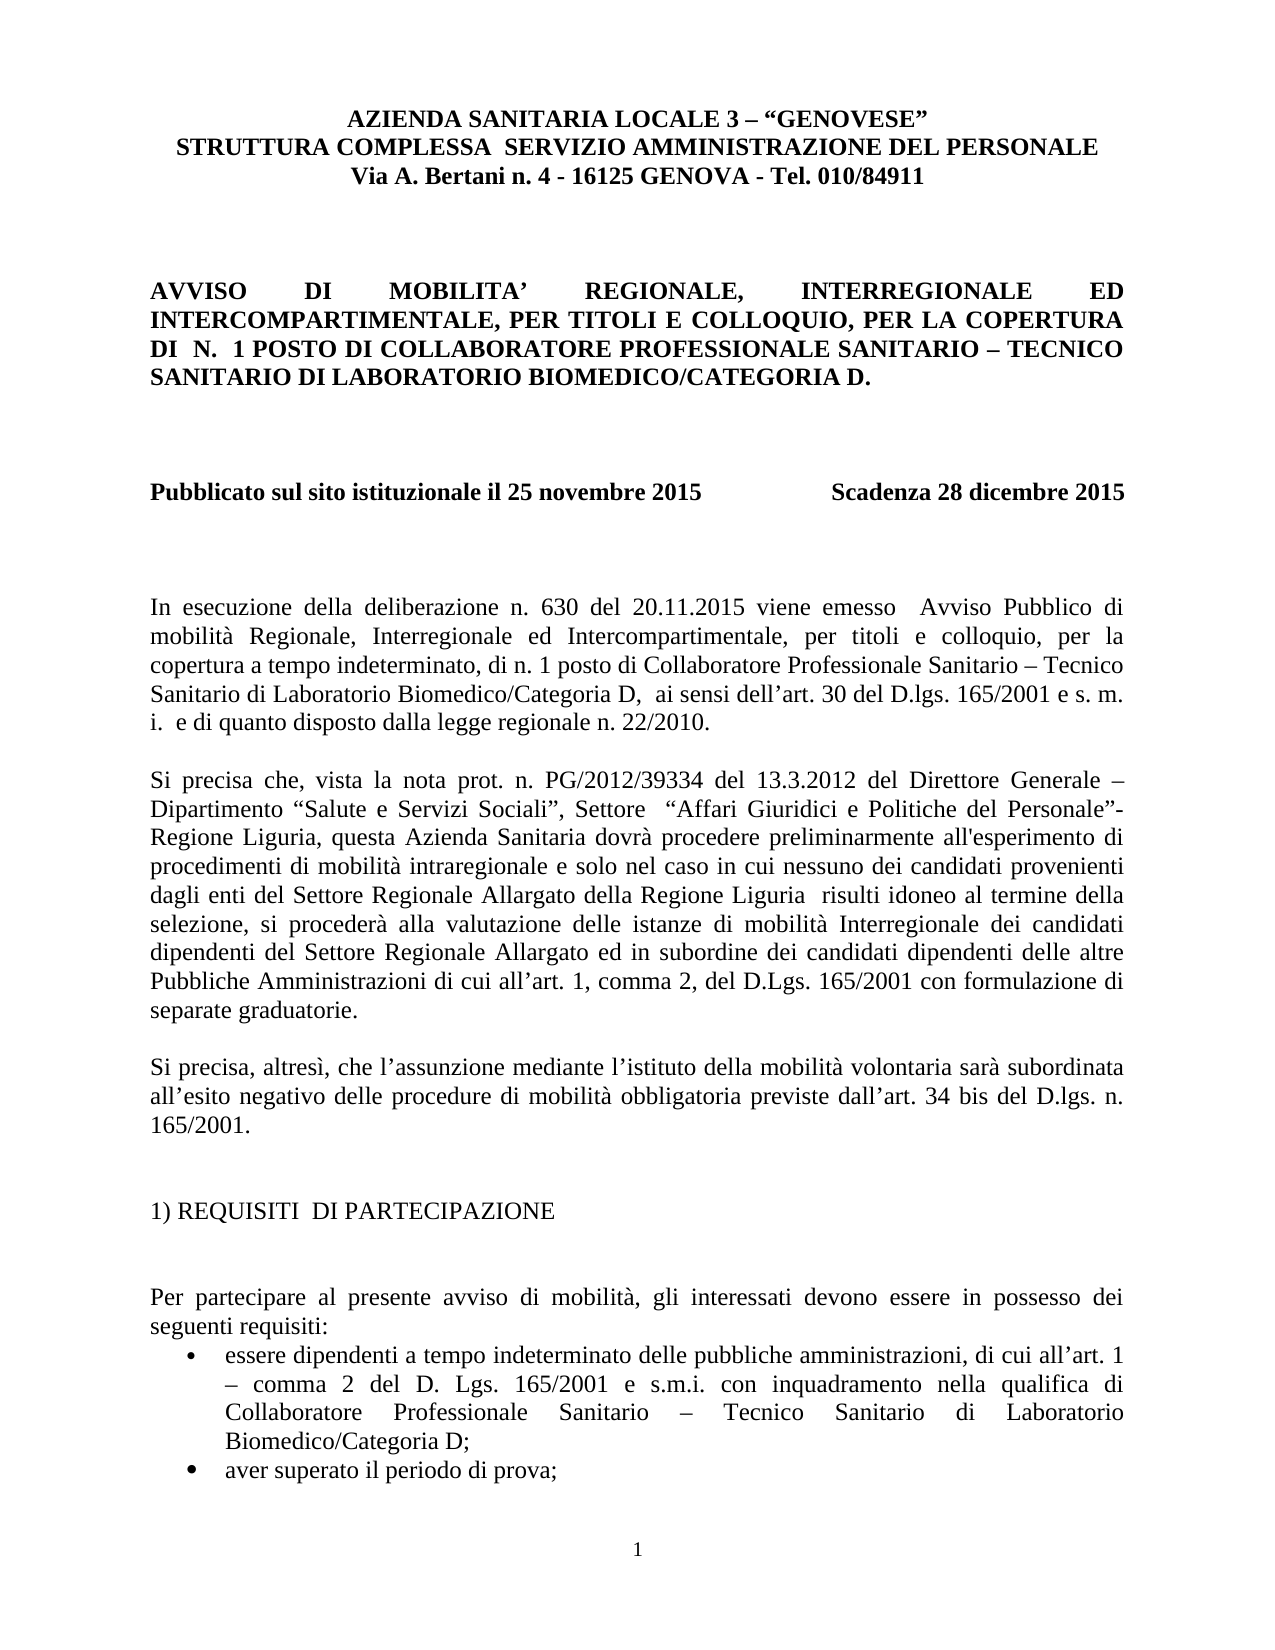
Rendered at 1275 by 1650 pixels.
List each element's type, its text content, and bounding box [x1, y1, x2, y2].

text Pubblicato sul sito istituzionale il 25 novembre 2015 Scadenza 28 dicembre 2015 [150, 477, 1125, 506]
text AVVISO DI MOBILITA’ REGIONALE, INTERREGIONALE ED INTERCOMPARTIMENTALE, PER TITOLI E COLLOQUIO, PER LA COPERTURA DI N. 1 POSTO DI COLLABORATORE PROFESSIONALE SANITARIO – TECNICO SANITARIO DI LABORATORIO BIOMEDICO/CATEGORIA D. [150, 276, 1125, 391]
text Per partecipare al presente avviso di mobilità, gli interessati devono essere in possesso dei seguenti requisiti: [150, 1282, 1125, 1340]
text 1) REQUISITI DI PARTECIPAZIONE [150, 1196, 1125, 1225]
subtitle Via A. Bertani n. 4 - 16125 GENOVA - Tel. 010/84911 [150, 161, 1125, 190]
text STRUTTURA COMPLESSA SERVIZIO AMMINISTRAZIONE DEL PERSONALE [150, 132, 1125, 161]
text Si precisa, altresì, che l’assunzione mediante l’istituto della mobilità volontaria sarà subordinata all’esito negativo delle procedure di mobilità obbligatoria previste dall’art. 34 bis del D.lgs. n. 165/2001. [150, 1052, 1125, 1139]
text In esecuzione della deliberazione n. 630 del 20.11.2015 viene emesso Avviso Pubblico di mobilità Regionale, Interregionale ed Intercompartimentale, per titoli e colloquio, per la copertura a tempo indeterminato, di n. 1 posto di Collaboratore Professionale Sanitario – Tecnico Sanitario di Laboratorio Biomedico/Categoria D, ai sensi dell’art. 30 del D.lgs. 165/2001 e s. m. i. e di quanto disposto dalla legge regionale n. 22/2010. [150, 592, 1125, 736]
list aver superato il periodo di prova; [187, 1455, 1125, 1484]
list essere dipendenti a tempo indeterminato delle pubbliche amministrazioni, di cui all’art. 1 – comma 2 del D. Lgs. 165/2001 e s.m.i. con inquadramento nella qualifica di Collaboratore Professionale Sanitario – Tecnico Sanitario di Laboratorio Biomedico/Categoria D; [187, 1340, 1125, 1455]
text Si precisa che, vista la nota prot. n. PG/2012/39334 del 13.3.2012 del Direttore Generale – Dipartimento “Salute e Servizi Sociali”, Settore “Affari Giuridici e Politiche del Personale”- Regione Liguria, questa Azienda Sanitaria dovrà procedere preliminarmente all'esperimento di procedimenti di mobilità intraregionale e solo nel caso in cui nessuno dei candidati provenienti dagli enti del Settore Regionale Allargato della Regione Liguria risulti idoneo al termine della selezione, si procederà alla valutazione delle istanze di mobilità Interregionale dei candidati dipendenti del Settore Regionale Allargato ed in subordine dei candidati dipendenti delle altre Pubbliche Amministrazioni di cui all’art. 1, comma 2, del D.Lgs. 165/2001 con formulazione di separate graduatorie. [150, 765, 1125, 1024]
text AZIENDA SANITARIA LOCALE 3 – “GENOVESE” [150, 104, 1125, 132]
